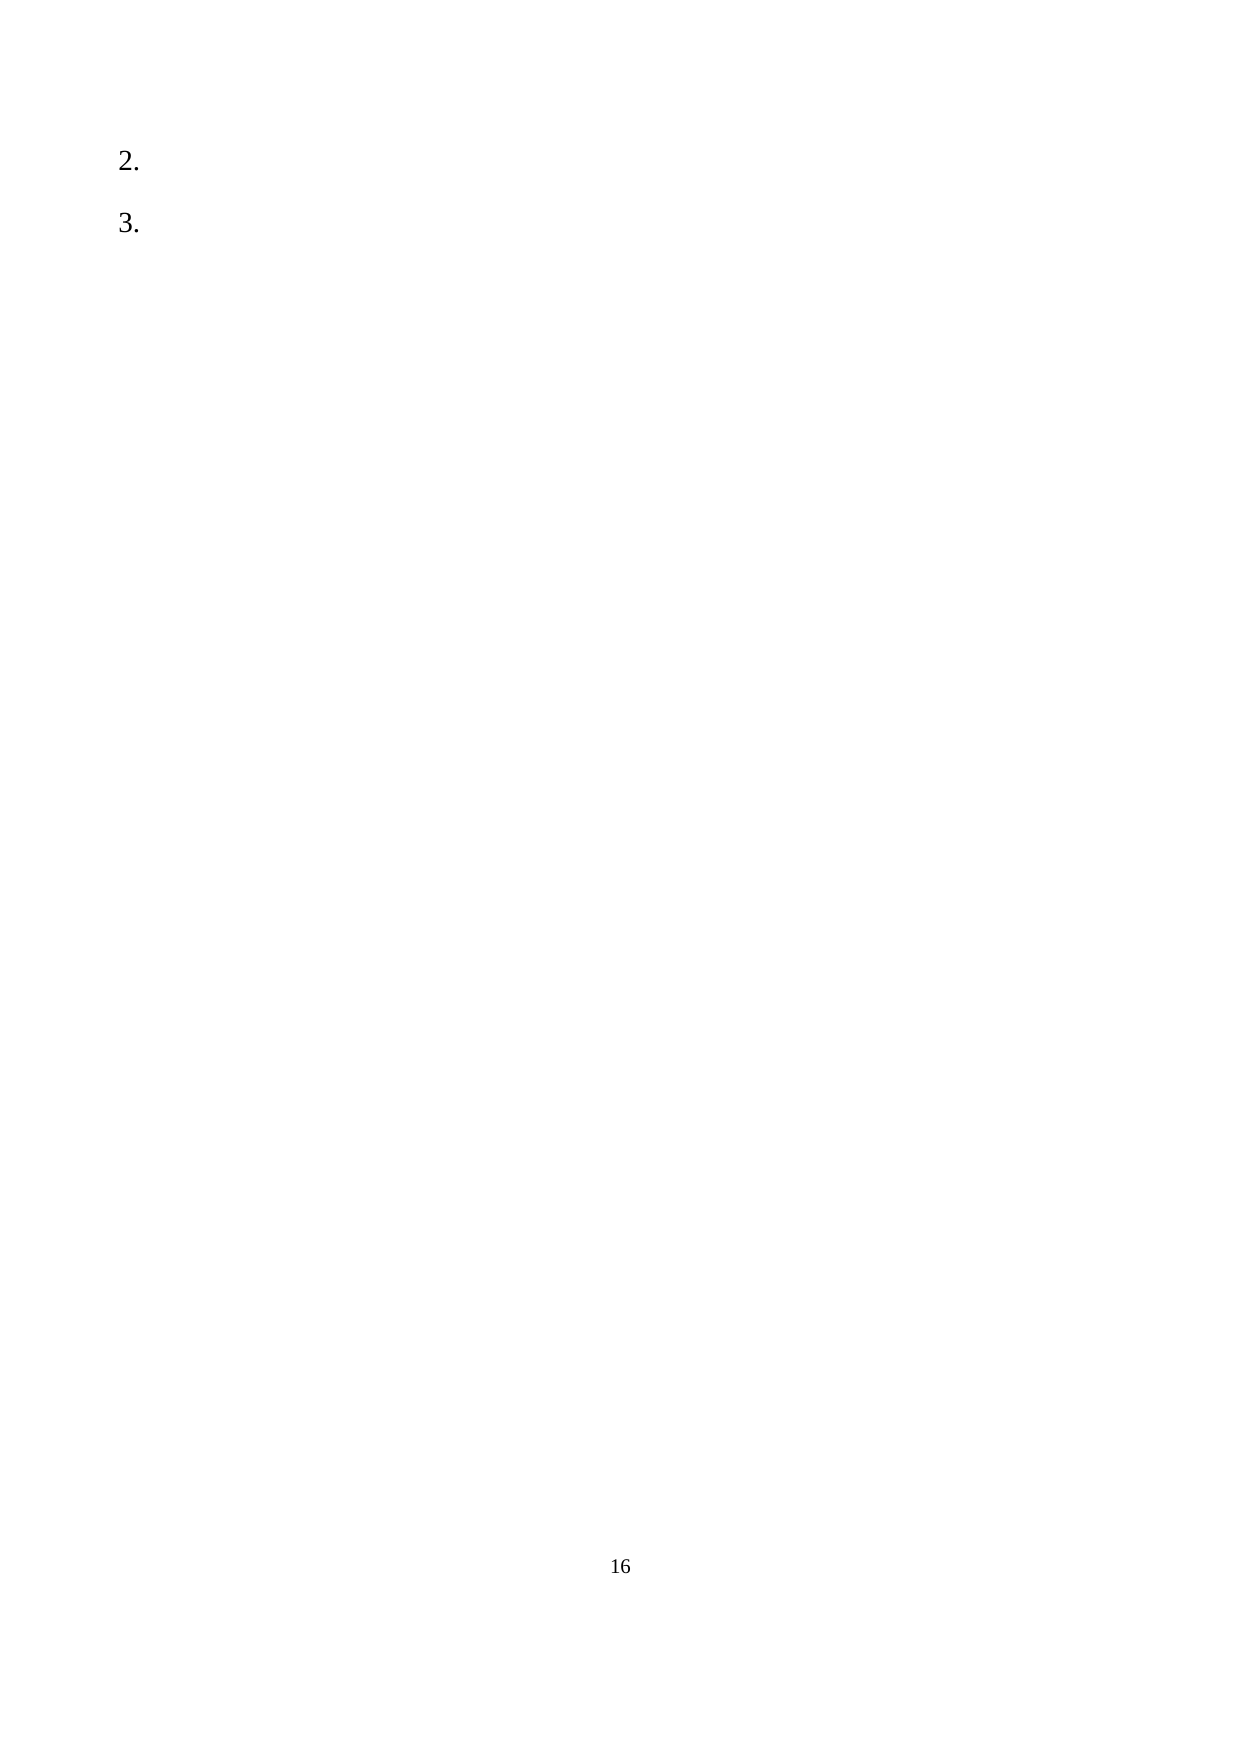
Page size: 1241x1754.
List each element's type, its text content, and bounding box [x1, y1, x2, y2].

text 3. [118, 181, 1122, 243]
text 2. [118, 118, 1122, 181]
